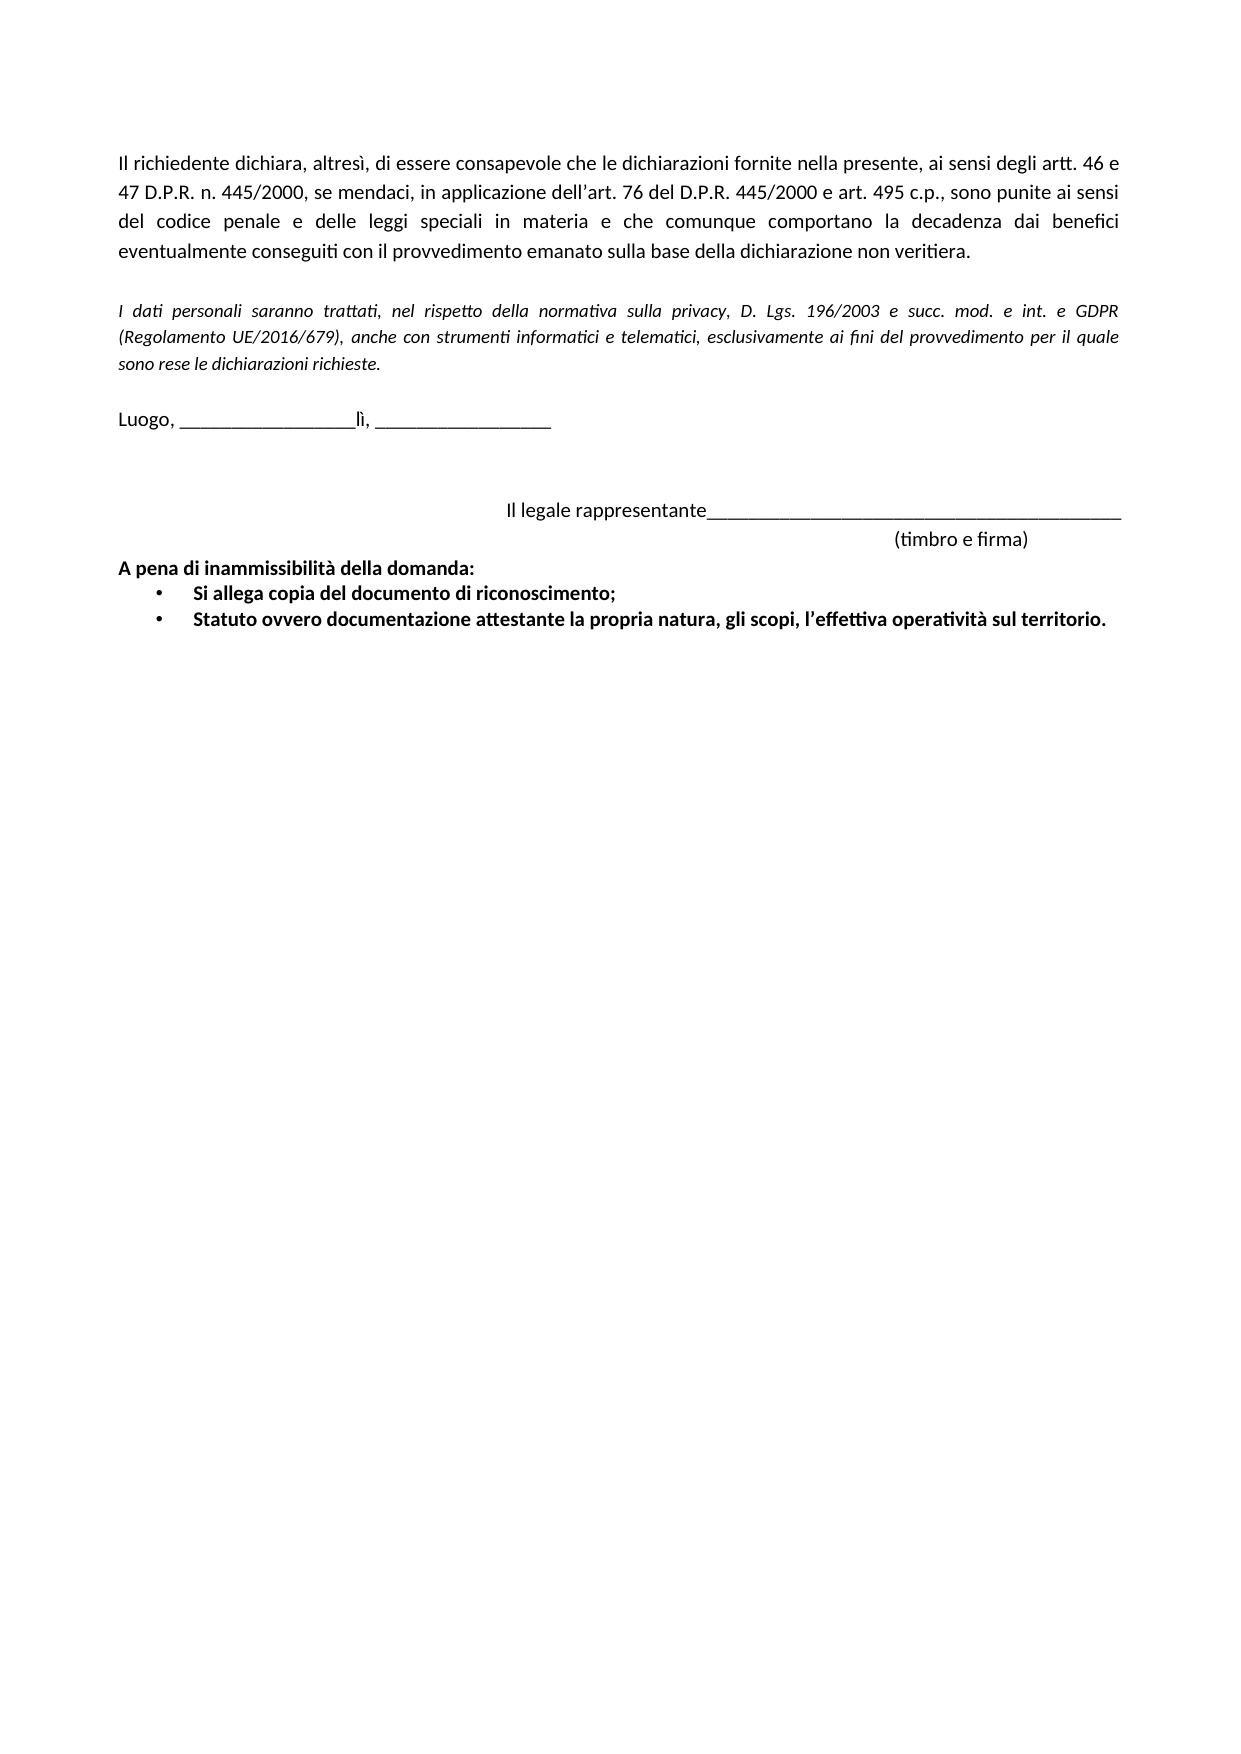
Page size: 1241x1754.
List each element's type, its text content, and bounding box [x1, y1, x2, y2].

text Il richiedente dichiara, altresì, di essere consapevole che le dichiarazioni fornite nella presente, ai sensi degli artt. 46 e 47 D.P.R. n. 445/2000, se mendaci, in applicazione dell’art. 76 del D.P.R. 445/2000 e art. 495 c.p., sono punite ai sensi del codice penale e delle leggi speciali in materia e che comunque comportano la decadenza dai benefici eventualmente conseguiti con il provvedimento emanato sulla base della dichiarazione non veritiera. [118, 150, 1122, 263]
text Il legale rappresentante________________________________________ [118, 497, 1122, 522]
text Luogo, _________________lì, _________________ [118, 406, 1122, 461]
text (timbro e firma) [856, 526, 1122, 551]
list Statuto ovvero documentazione attestante la propria natura, gli scopi, l’effettiva operatività sul territorio. [156, 606, 1122, 631]
text A pena di inammissibilità della domanda: [118, 555, 1122, 581]
text I dati personali saranno trattati, nel rispetto della normativa sulla privacy, D. Lgs. 196/2003 e succ. mod. e int. e GDPR (Regolamento UE/2016/679), anche con strumenti informatici e telematici, esclusivamente ai fini del provvedimento per il quale sono rese le dichiarazioni richieste. [118, 299, 1122, 375]
list Si allega copia del documento di riconoscimento; [156, 581, 1122, 606]
